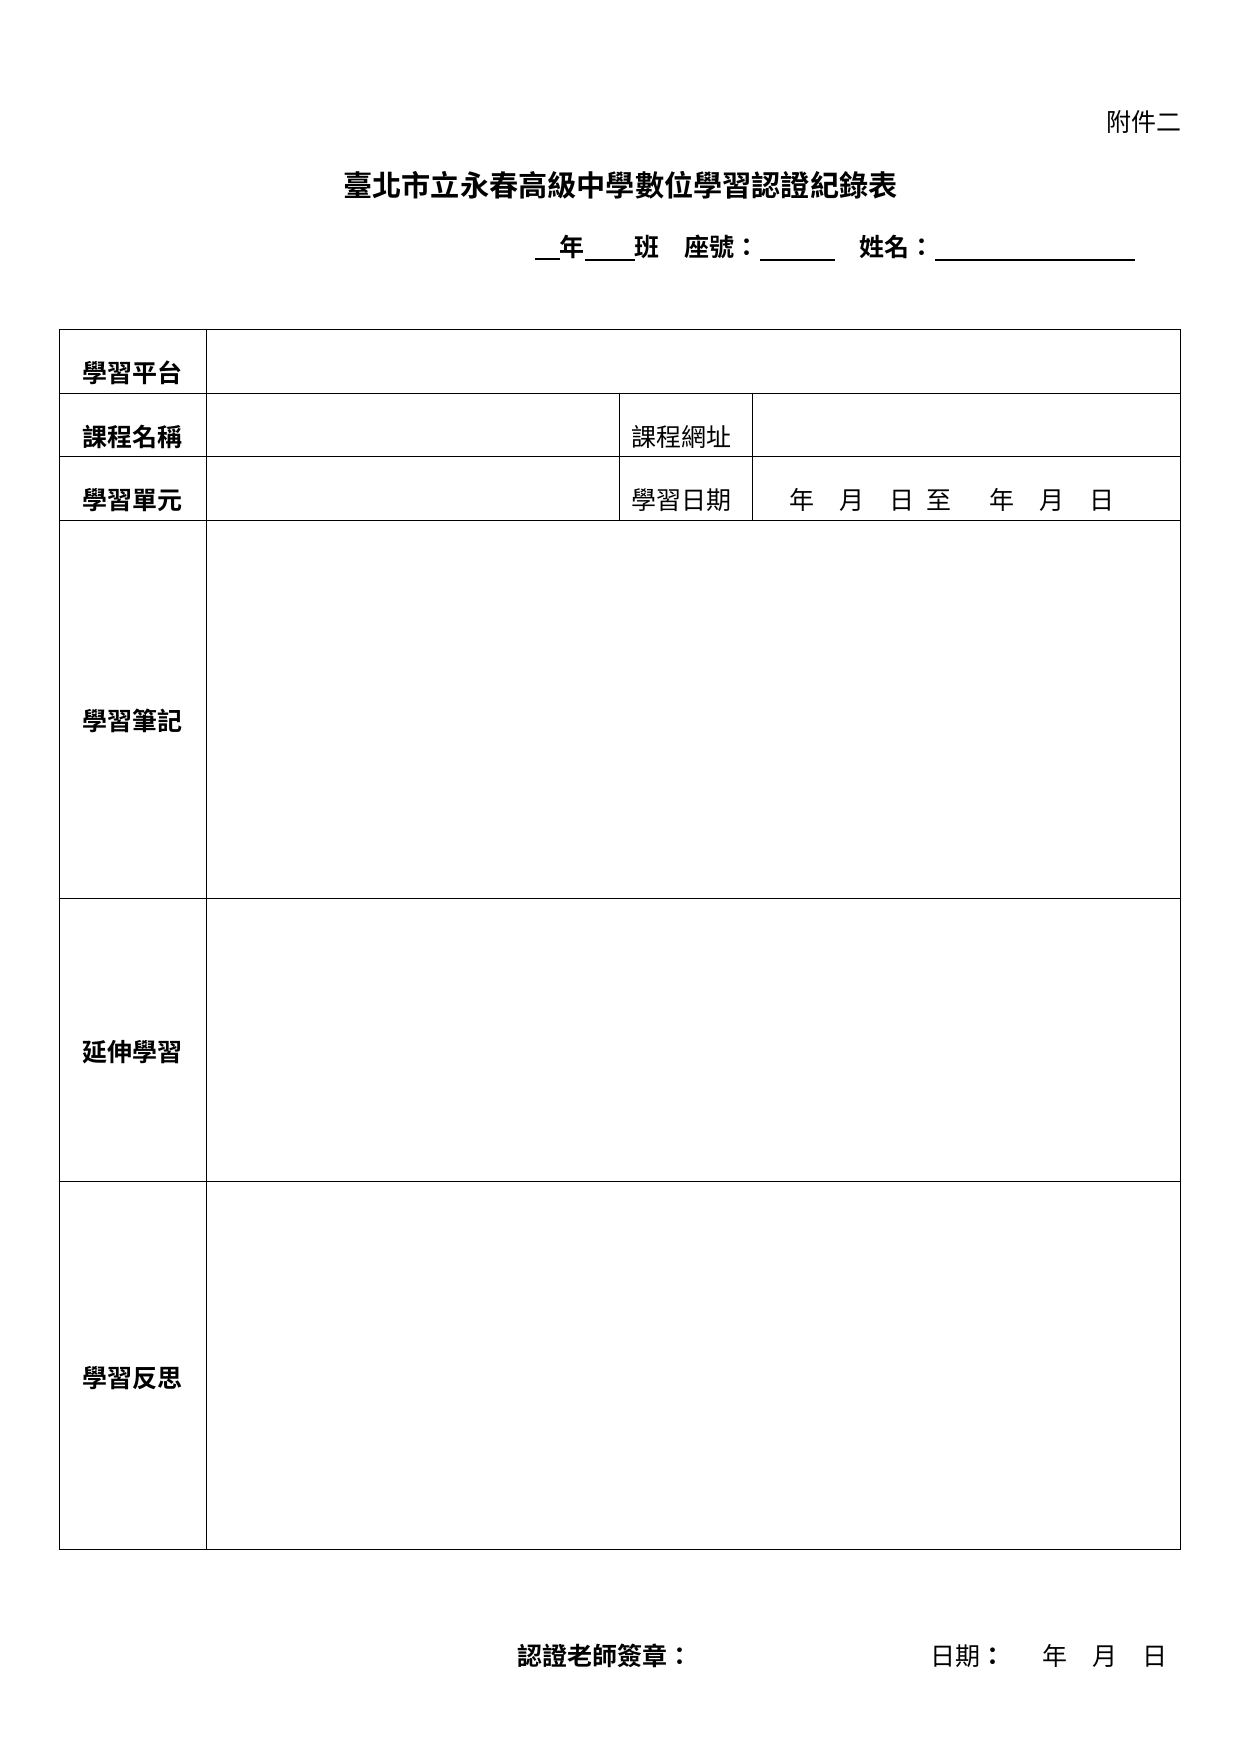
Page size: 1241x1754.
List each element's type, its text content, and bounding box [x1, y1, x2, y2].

table_cell [753, 394, 1180, 456]
table_cell 學習單元 [60, 457, 206, 520]
table_cell 課程名稱 [60, 394, 206, 456]
table_cell 學習反思 [60, 1182, 206, 1549]
table_cell 學習日期 [620, 457, 752, 520]
table_header [207, 330, 1180, 393]
table_cell [207, 394, 619, 456]
table_cell 學習筆記 [60, 521, 206, 898]
table_cell [207, 1182, 1180, 1549]
table_header 學習平台 [60, 330, 206, 393]
text 年 班 座號： 姓名： [59, 204, 1181, 267]
text 附件二 [59, 79, 1181, 142]
table_cell [207, 457, 619, 520]
table_cell [207, 899, 1180, 1181]
table_cell 課程網址 [620, 394, 752, 456]
table_cell [207, 521, 1180, 898]
text 臺北市立永春高級中學數位學習認證紀錄表 [59, 142, 1181, 204]
table_cell 年 月 日 至 年 月 日 [753, 457, 1180, 520]
table_cell 延伸學習 [60, 899, 206, 1181]
text 認證老師簽章： 日期： 年 月 日 [59, 1613, 1181, 1675]
